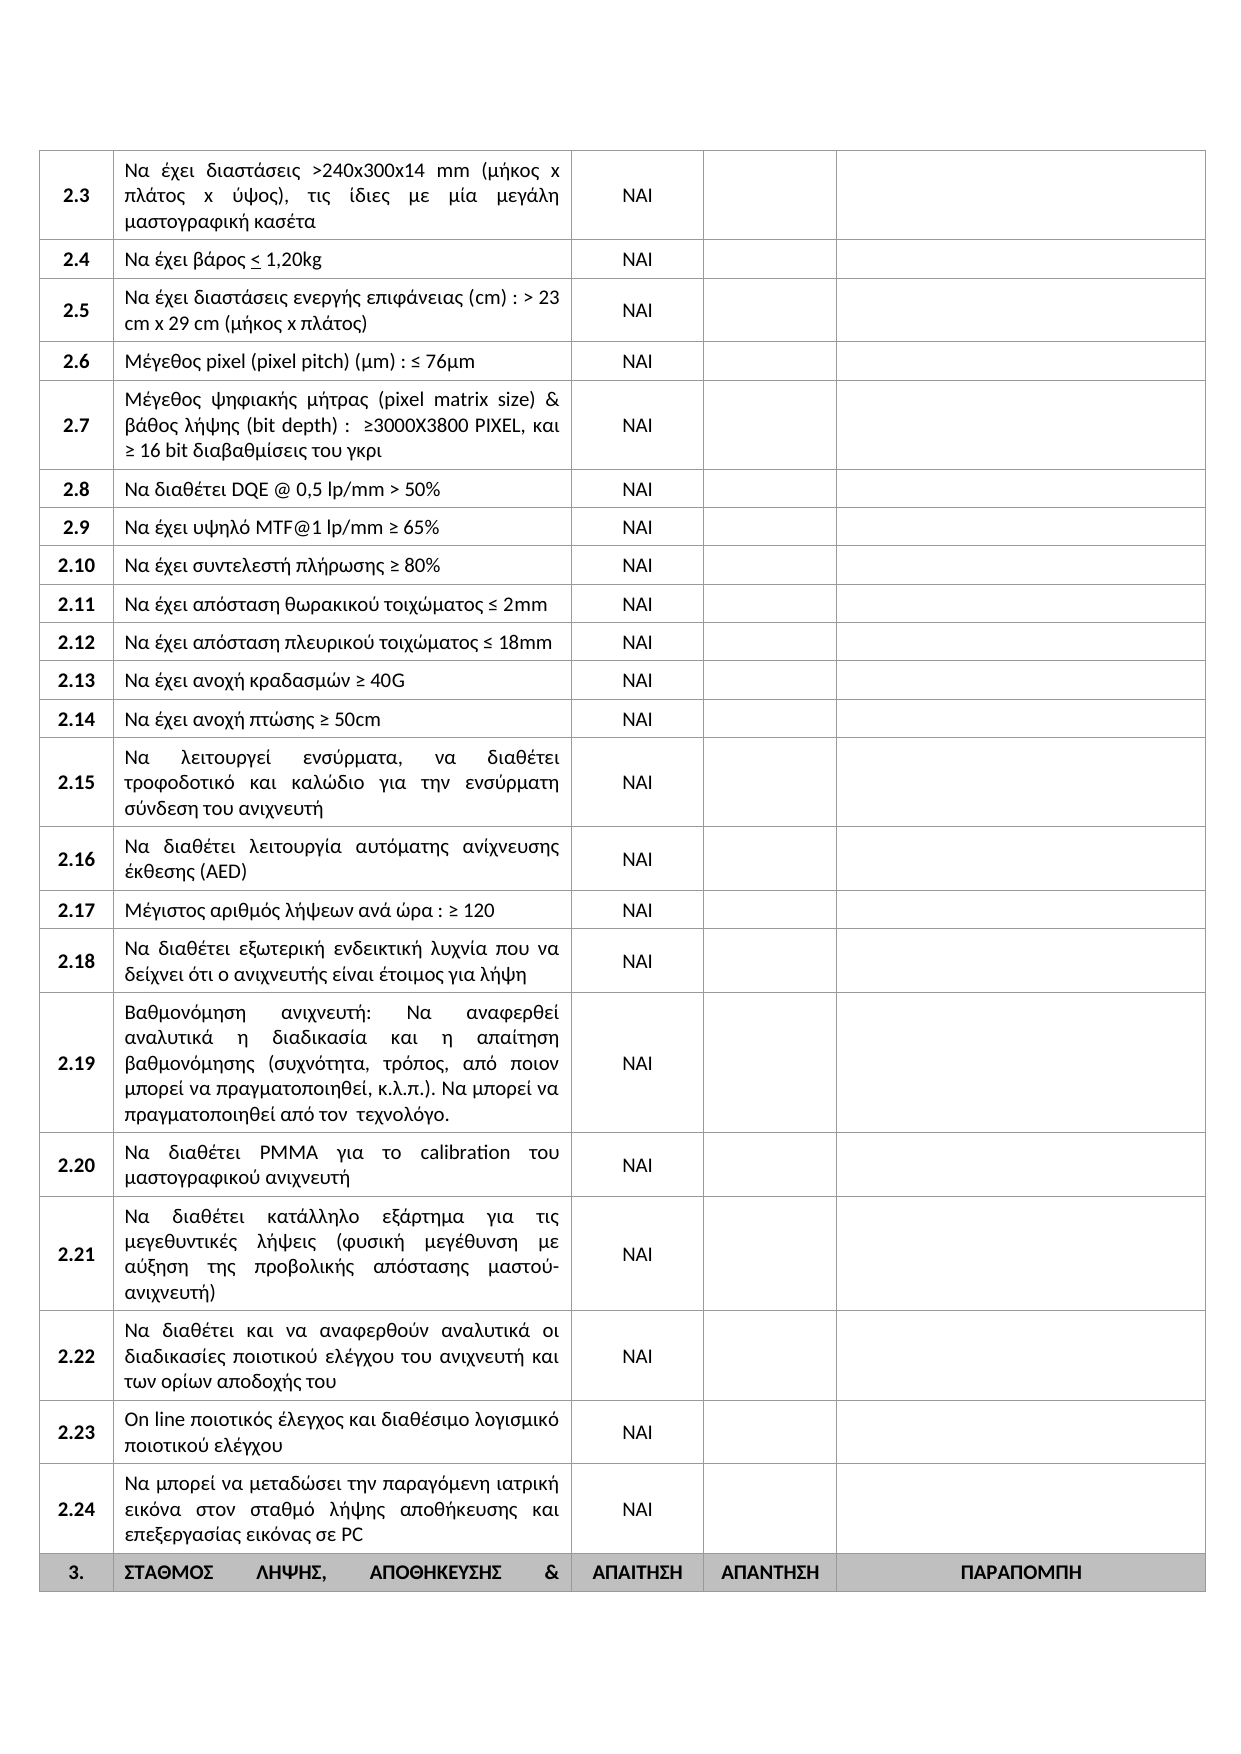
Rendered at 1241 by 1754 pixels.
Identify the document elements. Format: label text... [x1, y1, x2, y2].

table_cell ΝΑΙ [572, 342, 703, 379]
table_cell Να διαθέτει λειτουργία αυτόματης ανίχνευσης έκθεσης (AED) [114, 827, 571, 890]
table_cell ΝΑΙ [572, 993, 703, 1132]
table_cell [837, 661, 1205, 699]
table_cell Να έχει συντελεστή πλήρωσης ≥ 80% [114, 546, 571, 584]
table_cell [704, 470, 836, 507]
table_cell 2.6 [40, 342, 113, 379]
table_cell Να έχει ανοχή πτώσης ≥ 50cm [114, 700, 571, 737]
table_cell 2.24 [40, 1464, 113, 1552]
table_cell 2.9 [40, 508, 113, 545]
table_cell [704, 1311, 836, 1399]
table_cell 2.20 [40, 1133, 113, 1196]
table_cell Μέγιστος αριθμός λήψεων ανά ώρα : ≥ 120 [114, 891, 571, 928]
table_cell Να έχει απόσταση πλευρικού τοιχώματος ≤ 18mm [114, 623, 571, 660]
table_cell ΝΑΙ [572, 240, 703, 277]
table_cell [704, 738, 836, 826]
table_cell [704, 623, 836, 660]
table_cell [704, 151, 836, 239]
table_cell Βαθμονόμηση ανιχνευτή: Να αναφερθεί αναλυτικά η διαδικασία και η απαίτηση βαθμονόμησης (συχνότητα, τρόπος, από ποιον μπορεί να πραγματοποιηθεί, κ.λ.π.). Να μπορεί να πραγματοποιηθεί από τον τεχνολόγο. [114, 993, 571, 1132]
table_cell [837, 1464, 1205, 1552]
table_cell [837, 993, 1205, 1132]
table_cell [704, 1133, 836, 1196]
table_cell [704, 342, 836, 379]
table_cell 2.16 [40, 827, 113, 890]
table_cell 2.4 [40, 240, 113, 277]
table_cell [704, 700, 836, 737]
table_cell 2.10 [40, 546, 113, 584]
table_cell ΝΑΙ [572, 546, 703, 584]
table_cell ΝΑΙ [572, 827, 703, 890]
table_cell Μέγεθος ψηφιακής μήτρας (pixel matrix size) & βάθος λήψης (bit depth) : ≥3000X3800 PIXEL, και ≥ 16 bit διαβαθμίσεις του γκρι [114, 381, 571, 469]
table_cell ΝΑΙ [572, 929, 703, 992]
table_cell 2.23 [40, 1401, 113, 1463]
table_cell 2.14 [40, 700, 113, 737]
table_cell ΝΑΙ [572, 470, 703, 507]
table_cell Nα λειτουργεί ενσύρματα, να διαθέτει τροφοδοτικό και καλώδιο για την ενσύρματη σύνδεση του ανιχνευτή [114, 738, 571, 826]
table_cell Μέγεθος pixel (pixel pitch) (μm) : ≤ 76μm [114, 342, 571, 379]
table_cell [704, 993, 836, 1132]
table_cell [837, 585, 1205, 622]
table_cell [704, 1197, 836, 1310]
table_cell [837, 891, 1205, 928]
table_cell Να διαθέτει PMMA για το calibration του μαστογραφικού ανιχνευτή [114, 1133, 571, 1196]
table_cell [837, 1133, 1205, 1196]
table_cell [837, 1197, 1205, 1310]
table_cell 2.18 [40, 929, 113, 992]
table_cell ΑΠΑΙΤΗΣΗ [572, 1554, 703, 1591]
table_cell Να έχει βάρος < 1,20kg [114, 240, 571, 277]
table_cell 2.21 [40, 1197, 113, 1310]
table_cell [704, 827, 836, 890]
table_cell [704, 585, 836, 622]
table_cell ΠΑΡΑΠΟΜΠΗ [837, 1554, 1205, 1591]
table_cell ΝΑΙ [572, 623, 703, 660]
table_cell Να έχει υψηλό MTF@1 lp/mm ≥ 65% [114, 508, 571, 545]
table_cell On line ποιοτικός έλεγχος και διαθέσιμο λογισμικό ποιοτικού ελέγχου [114, 1401, 571, 1463]
table_cell 2.12 [40, 623, 113, 660]
table_cell ΝΑΙ [572, 585, 703, 622]
table_cell [837, 827, 1205, 890]
table_cell [837, 1311, 1205, 1399]
table_cell ΝΑΙ [572, 1311, 703, 1399]
table_cell [704, 279, 836, 341]
table_cell [704, 929, 836, 992]
table_cell ΝΑΙ [572, 381, 703, 469]
table_cell 2.17 [40, 891, 113, 928]
table_cell 2.7 [40, 381, 113, 469]
table_cell [837, 151, 1205, 239]
table_cell [837, 1401, 1205, 1463]
table_cell Να έχει ανοχή κραδασμών ≥ 40G [114, 661, 571, 699]
table_cell ΝΑΙ [572, 700, 703, 737]
table_cell [837, 929, 1205, 992]
table_cell ΝΑΙ [572, 151, 703, 239]
table_cell [837, 623, 1205, 660]
table_cell ΝΑΙ [572, 1464, 703, 1552]
table_cell Να διαθέτει κατάλληλο εξάρτημα για τις μεγεθυντικές λήψεις (φυσική μεγέθυνση με αύξηση της προβολικής απόστασης μαστού-ανιχνευτή) [114, 1197, 571, 1310]
table_cell Να διαθέτει και να αναφερθούν αναλυτικά οι διαδικασίες ποιοτικού ελέγχου του ανιχνευτή και των ορίων αποδοχής του [114, 1311, 571, 1399]
table_cell ΣΤΑΘΜΟΣ ΛΗΨΗΣ, ΑΠΟΘΗΚΕΥΣΗΣ & [114, 1554, 571, 1591]
table_cell 2.22 [40, 1311, 113, 1399]
table_cell Να μπορεί να μεταδώσει την παραγόμενη ιατρική εικόνα στον σταθμό λήψης αποθήκευσης και επεξεργασίας εικόνας σε PC [114, 1464, 571, 1552]
table_cell Να διαθέτει εξωτερική ενδεικτική λυχνία που να δείχνει ότι ο ανιχνευτής είναι έτοιμος για λήψη [114, 929, 571, 992]
table_cell 2.5 [40, 279, 113, 341]
table_cell [704, 1464, 836, 1552]
table_cell ΝΑΙ [572, 891, 703, 928]
table_cell 2.13 [40, 661, 113, 699]
table_cell [704, 891, 836, 928]
table_cell ΝΑΙ [572, 508, 703, 545]
table_cell [837, 279, 1205, 341]
table_cell 2.15 [40, 738, 113, 826]
table_cell 2.11 [40, 585, 113, 622]
table_cell ΝΑΙ [572, 1401, 703, 1463]
table_cell [837, 546, 1205, 584]
table_cell ΝΑΙ [572, 661, 703, 699]
table_cell 2.19 [40, 993, 113, 1132]
table_cell [704, 381, 836, 469]
table_cell ΝΑΙ [572, 738, 703, 826]
table_cell Να έχει διαστάσεις ενεργής επιφάνειας (cm) : > 23 cm x 29 cm (μήκος x πλάτος) [114, 279, 571, 341]
table_cell [704, 508, 836, 545]
table_cell [704, 661, 836, 699]
table_cell 2.8 [40, 470, 113, 507]
table_cell [704, 546, 836, 584]
table_cell [837, 381, 1205, 469]
table_cell [704, 240, 836, 277]
table_cell [837, 700, 1205, 737]
table_cell [704, 1401, 836, 1463]
table_cell [837, 738, 1205, 826]
table_cell Να έχει διαστάσεις >240x300x14 mm (μήκος x πλάτος x ύψος), τις ίδιες με μία μεγάλη μαστογραφική κασέτα [114, 151, 571, 239]
table_cell 2.3 [40, 151, 113, 239]
table_cell ΑΠΑΝΤΗΣΗ [704, 1554, 836, 1591]
table_cell Να έχει απόσταση θωρακικού τοιχώματος ≤ 2mm [114, 585, 571, 622]
table_cell [837, 508, 1205, 545]
table_cell [837, 240, 1205, 277]
table_cell [837, 470, 1205, 507]
table_cell Να διαθέτει DQE @ 0,5 lp/mm > 50% [114, 470, 571, 507]
table_cell ΝΑΙ [572, 1133, 703, 1196]
table_cell ΝΑΙ [572, 279, 703, 341]
table_cell 3. [40, 1554, 113, 1591]
table_cell [837, 342, 1205, 379]
table_cell ΝΑΙ [572, 1197, 703, 1310]
